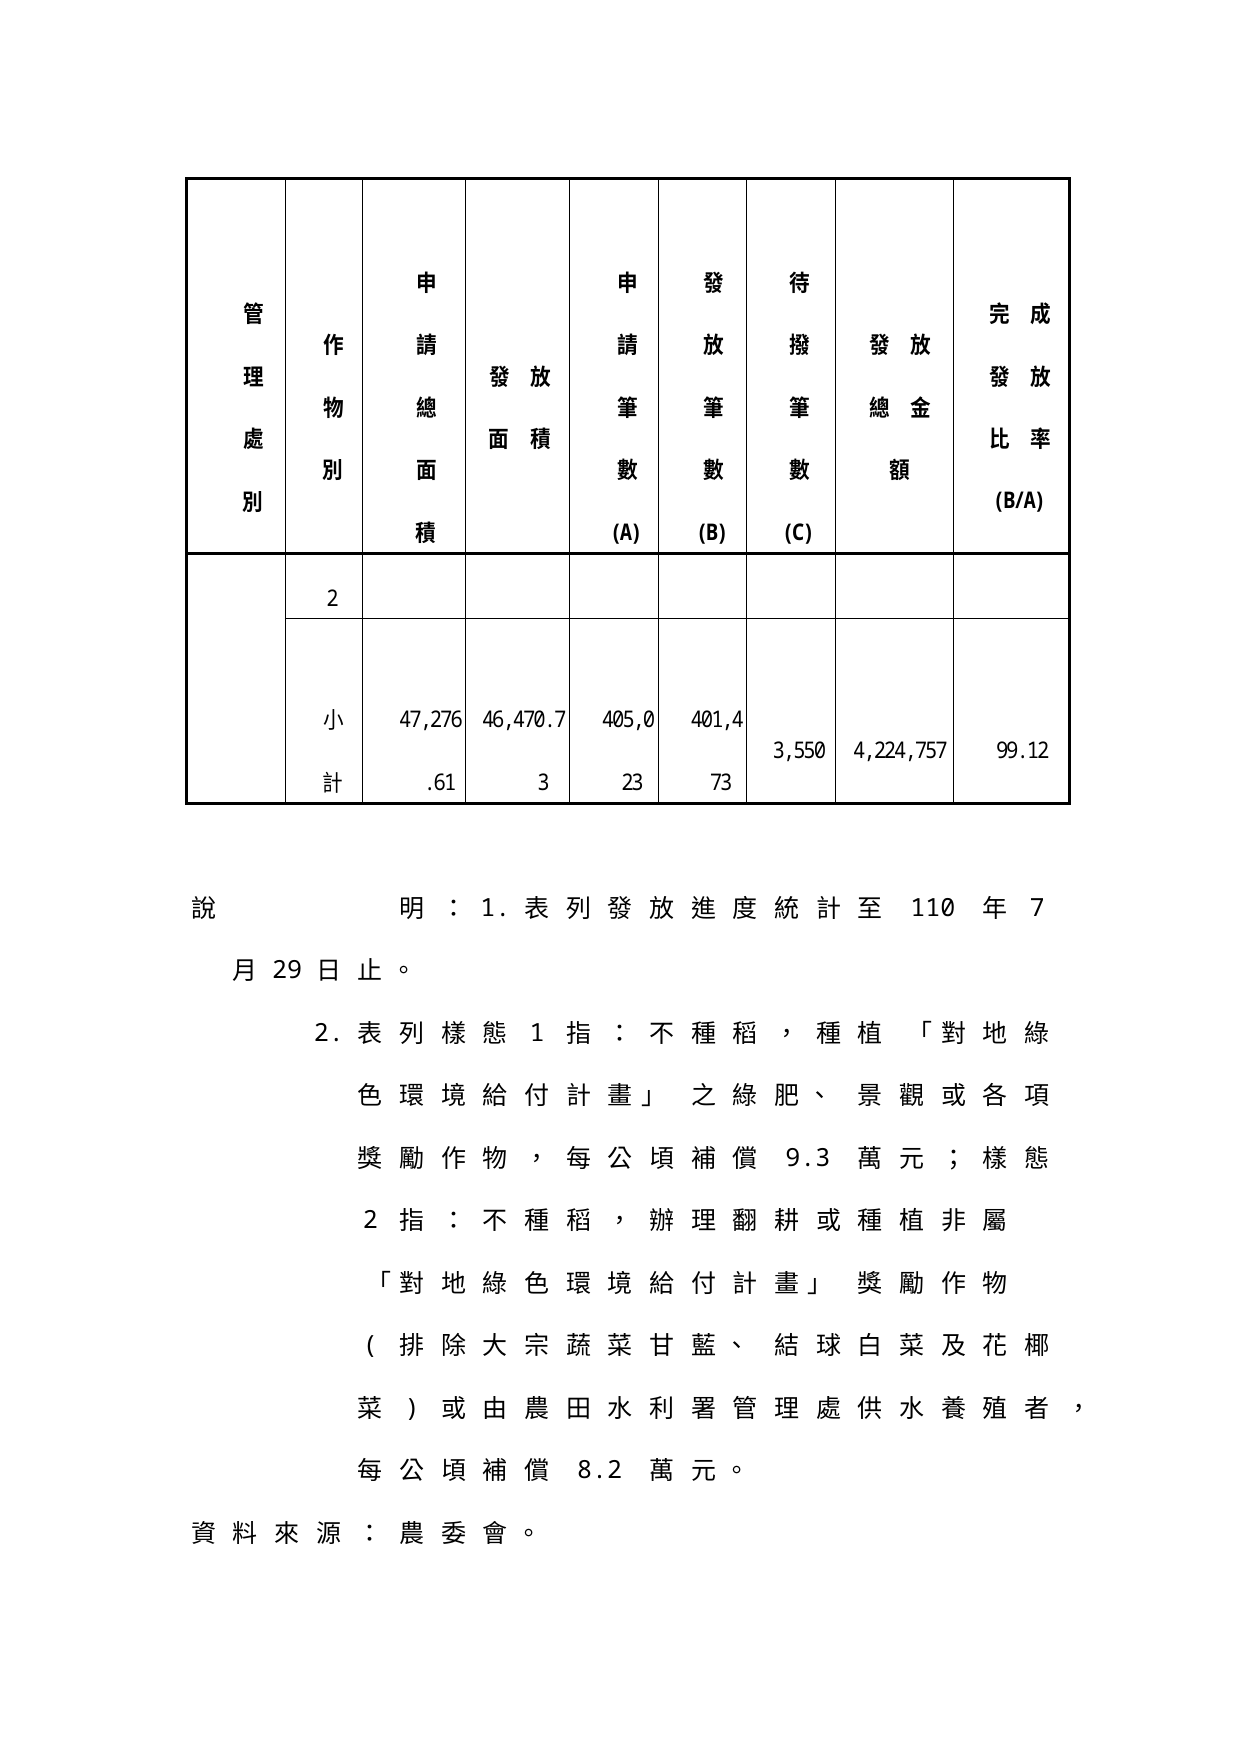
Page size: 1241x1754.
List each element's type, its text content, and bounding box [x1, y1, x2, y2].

table_cell 3,550 [747, 619, 835, 802]
table_cell 4,224,757 [836, 619, 953, 802]
table_header 申請總面積 [363, 180, 465, 552]
table_cell [570, 555, 658, 618]
table_header 待撥筆數 (C) [747, 180, 835, 552]
table_header 發放筆數 (B) [659, 180, 746, 552]
table_cell [836, 555, 953, 618]
text 2.表列樣態1指：不種稻，種植「對地綠色環境給付計畫」之綠肥、景觀或各項獎勵作物，每公頃補償9.3萬元；樣態2指：不種稻，辦理翻耕或種植非屬「對地綠色環境給付計畫」獎勵作物(排除大宗蔬菜甘藍、結球白菜及花椰菜)或由農田水利署管理處供水養殖者，每公頃補償8.2萬元。 [306, 990, 1058, 1490]
table_cell 46,470.73 [466, 619, 569, 802]
table_cell [466, 555, 569, 618]
table_cell [363, 555, 465, 618]
table_cell 47,276.61 [363, 619, 465, 802]
table_header 完成發放比率(B/A) [954, 180, 1068, 552]
table_cell 小計 [286, 619, 362, 802]
table_cell 2 [286, 555, 362, 618]
table_cell [747, 555, 835, 618]
table_cell 99.12 [954, 619, 1068, 802]
text 說 明：1.表列發放進度統計至110年7月29日止。 [180, 865, 1058, 990]
table_header 申請筆數 (A) [570, 180, 658, 552]
table_header 作物別 [286, 180, 362, 552]
table_header 發放總金額 [836, 180, 953, 552]
table_cell [659, 555, 746, 618]
table_cell [954, 555, 1068, 618]
table_cell 405,023 [570, 619, 658, 802]
table_cell [188, 555, 285, 802]
table_header 發放面積 [466, 180, 569, 552]
table_header 管理處別 [188, 180, 285, 552]
text 資料來源：農委會。 [180, 1490, 1058, 1552]
table_cell 401,473 [659, 619, 746, 802]
